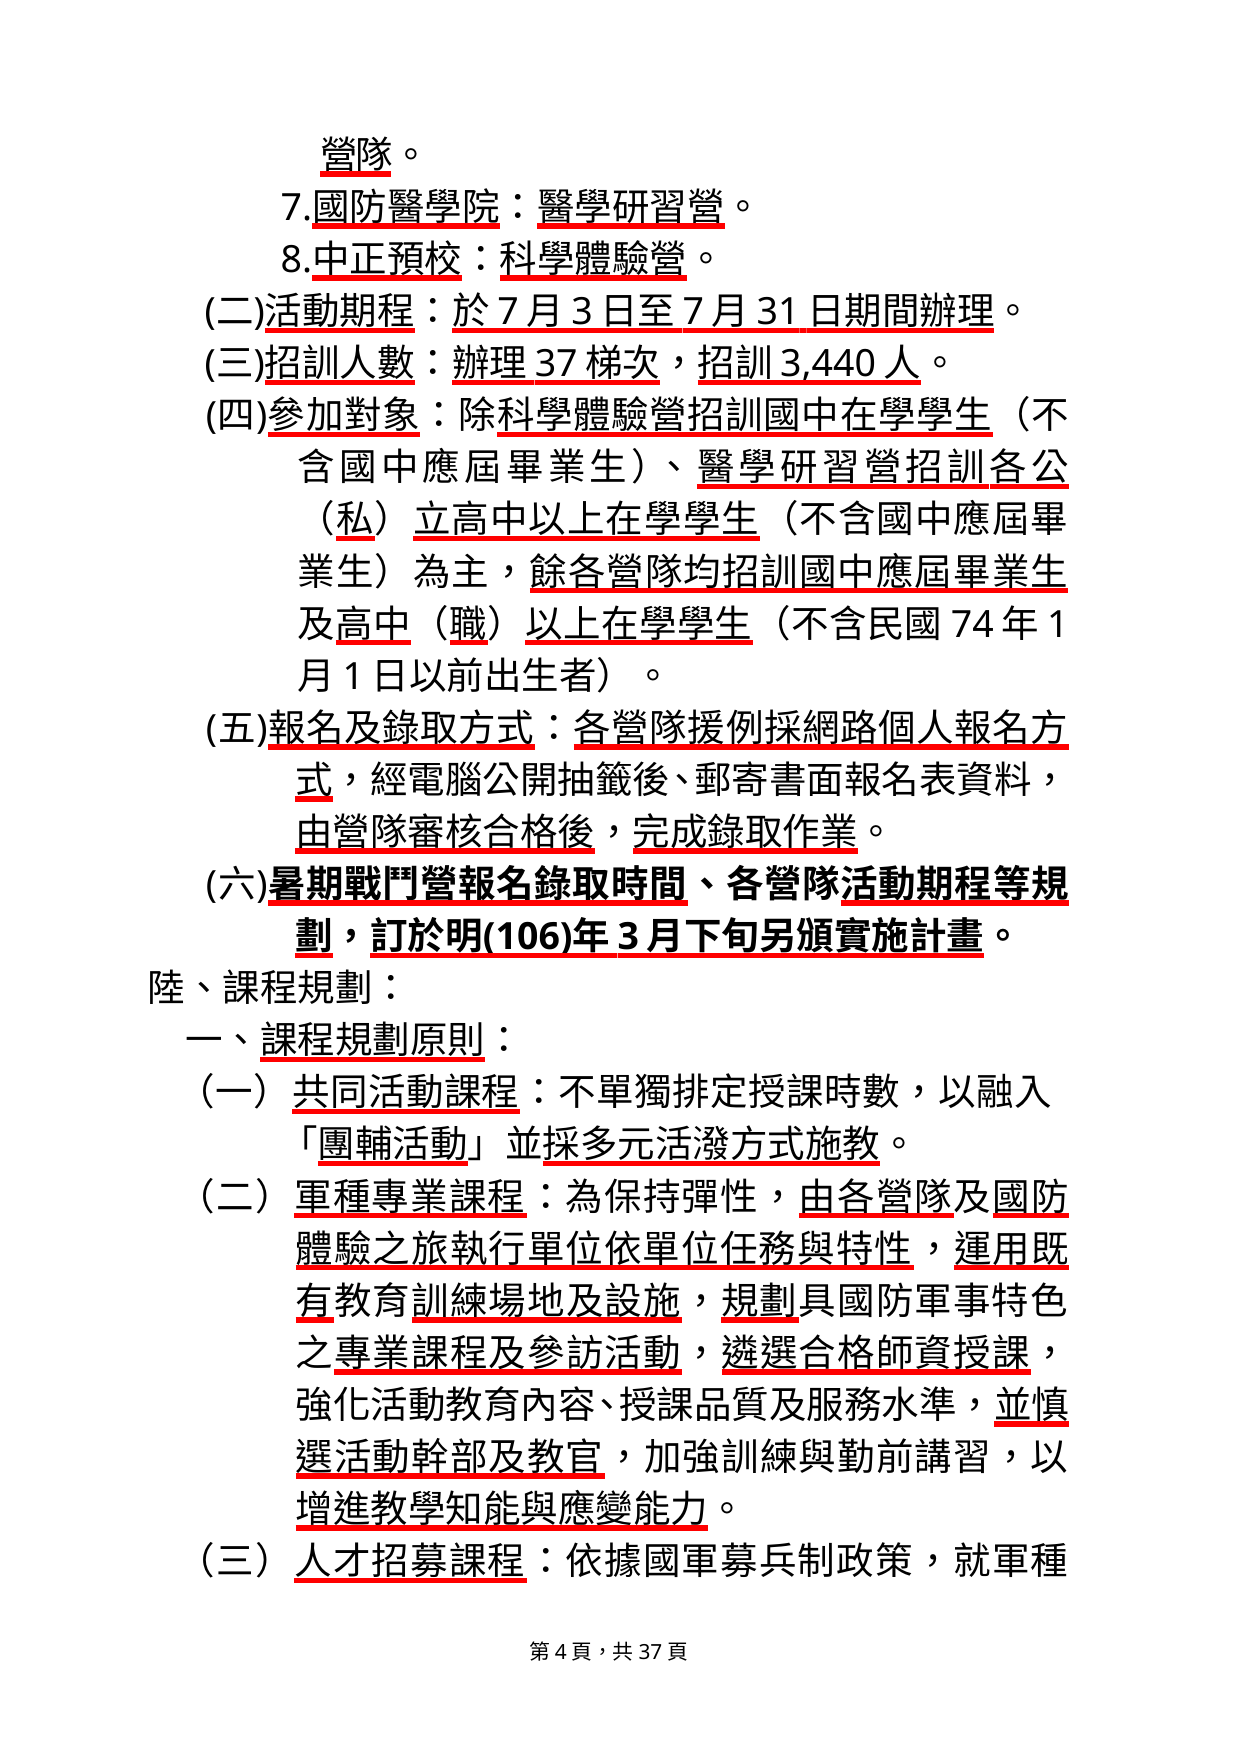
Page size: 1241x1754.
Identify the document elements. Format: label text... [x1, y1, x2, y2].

text 7.國防醫學院：醫學研習營。 [280, 179, 1069, 231]
text （二）軍種專業課程：為保持彈性，由各營隊及國防體驗之旅執行單位依單位任務與特性，運用既有教育訓練場地及設施，規劃具國防軍事特色之專業課程及參訪活動，遴選合格師資授課，強化活動教育內容、授課品質及服務水準，並慎選活動幹部及教官，加強訓練與勤前講習，以增進教學知能與應變能力。 [178, 1168, 1069, 1533]
text （三）人才招募課程：依據國軍募兵制政策，就軍種 [178, 1533, 1069, 1585]
text 一、課程規劃原則： [148, 1012, 1069, 1064]
text (二)活動期程：於7月3日至7月31日期間辦理。 [185, 283, 1069, 335]
text 陸、課程規劃： [148, 960, 1069, 1012]
text (六)暑期戰鬥營報名錄取時間、各營隊活動期程等規劃，訂於明(106)年3月下旬另頒實施計畫。 [185, 856, 1069, 960]
text 營隊。 [280, 127, 1069, 179]
text (三)招訓人數：辦理37梯次，招訓3,440人。 [185, 335, 1069, 387]
text (五)報名及錄取方式：各營隊援例採網路個人報名方式，經電腦公開抽籤後、郵寄書面報名表資料，由營隊審核合格後，完成錄取作業。 [185, 699, 1069, 856]
text (四)參加對象：除科學體驗營招訓國中在學學生（不含國中應屆畢業生）、醫學研習營招訓各公（私）立高中以上在學學生（不含國中應屆畢業生）為主，餘各營隊均招訓國中應屆畢業生及高中（職）以上在學學生（不含民國74年1月1日以前出生者）。 [185, 387, 1069, 699]
text 8.中正預校：科學體驗營。 [280, 231, 1069, 283]
text （一）共同活動課程：不單獨排定授課時數，以融入「團輔活動」並採多元活潑方式施教。 [177, 1064, 1069, 1168]
